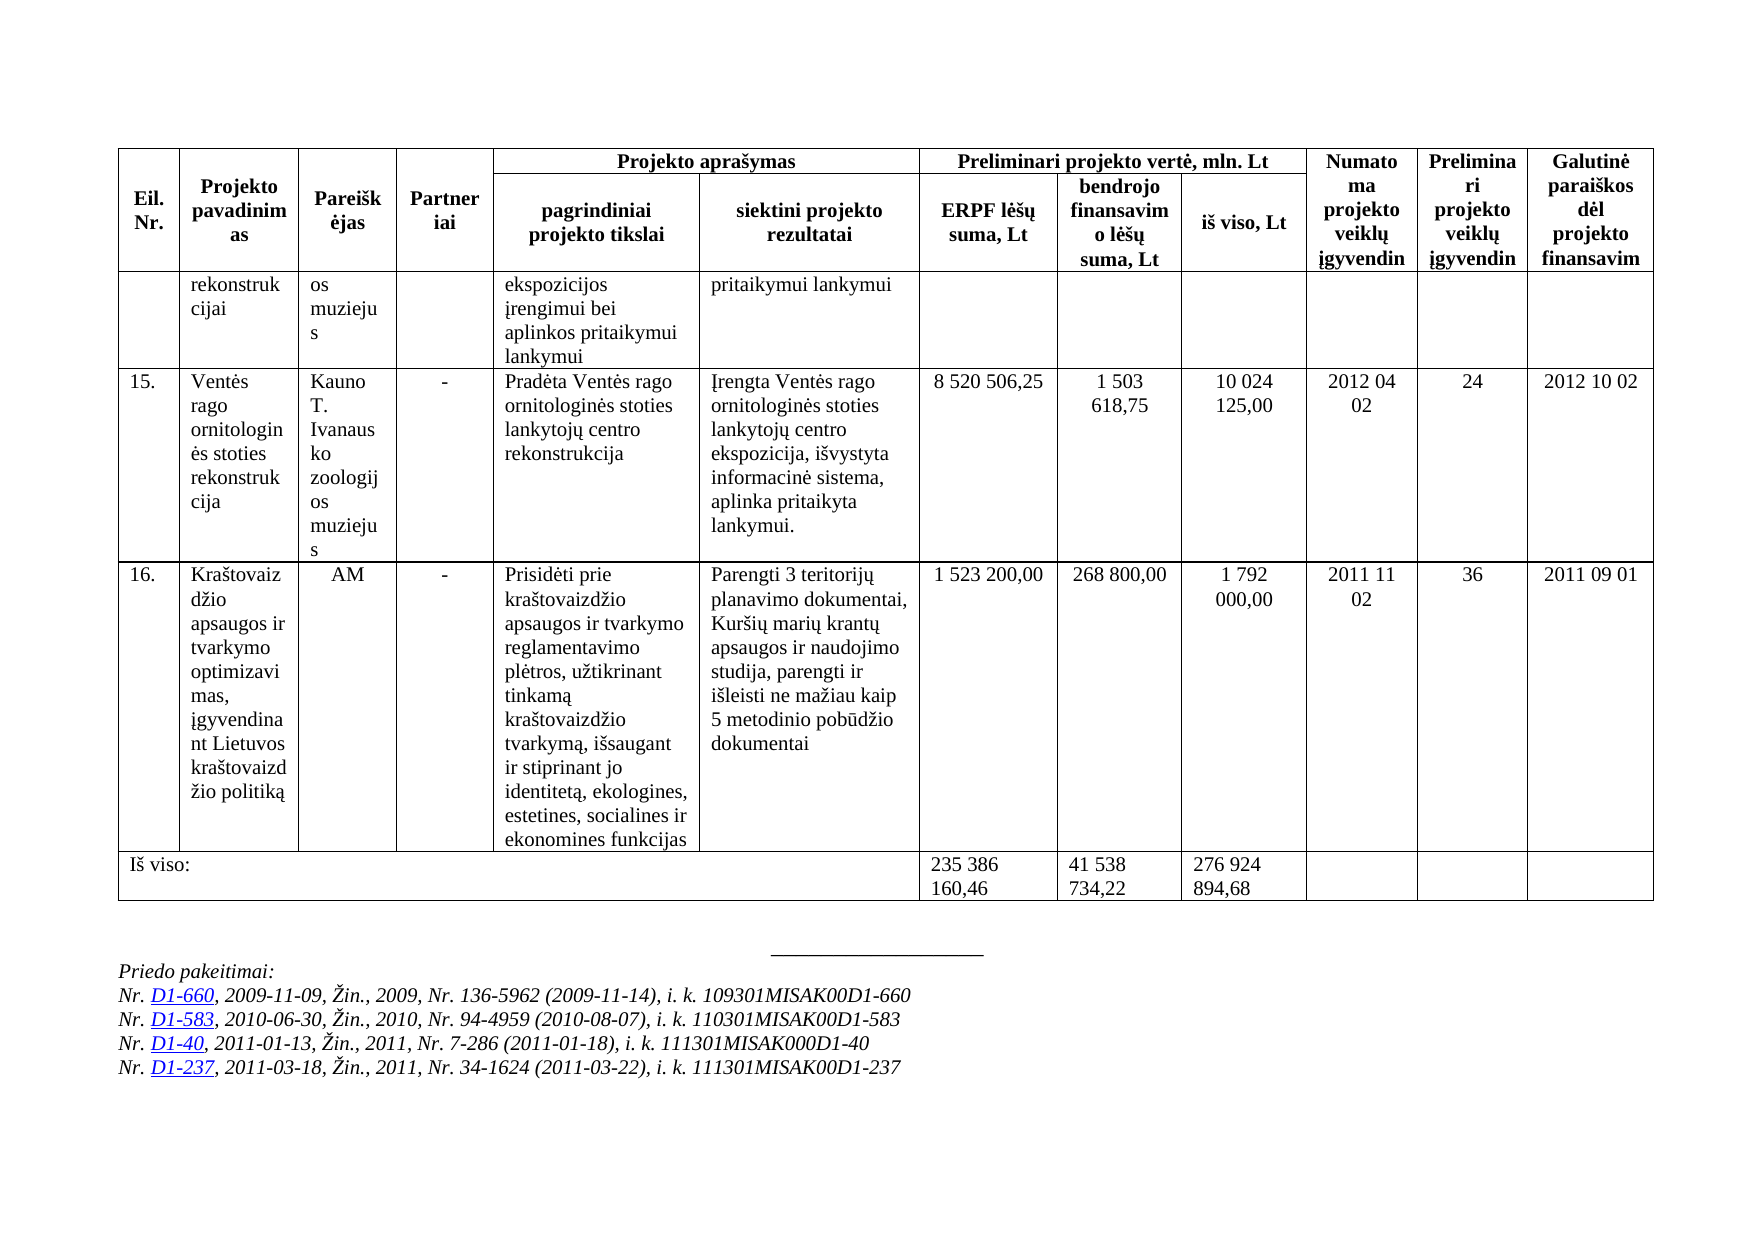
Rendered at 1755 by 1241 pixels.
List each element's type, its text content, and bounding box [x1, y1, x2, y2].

table_cell [1182, 272, 1306, 368]
text Nr. D1-583, 2010-06-30, Žin., 2010, Nr. 94-4959 (2010-08-07), i. k. 110301MISAK00D1-583 [118, 1007, 1636, 1031]
table_cell 268 800,00 [1058, 563, 1181, 851]
table_cell 235 386 160,46 [920, 852, 1057, 900]
table_cell Kraštovaizdžio apsaugos ir tvarkymo optimizavimas, įgyvendinant Lietuvos kraštovaizdžio politiką [180, 563, 298, 851]
table_cell ERPF lėšų suma, Lt [920, 174, 1057, 271]
table_cell Kauno T. Ivanausko zoologijos muziejus [299, 369, 396, 561]
table_cell 2011 07 30 [1307, 272, 1417, 368]
table_cell 24 [1418, 369, 1527, 561]
table_cell 2012 04 02 [1307, 369, 1417, 561]
text Priedo pakeitimai: [118, 959, 1636, 983]
table_cell Pradėta Ventės rago ornitologinės stoties lankytojų centro rekonstrukcija [494, 369, 699, 561]
table_cell [1058, 272, 1181, 368]
table_cell 2011 09 01 [1528, 563, 1653, 851]
table_cell 2011 11 02 [1307, 563, 1417, 851]
table_cell Ventės rago ornitologinės stoties rekonstrukcija [180, 369, 298, 561]
table_header Projekto aprašymas [494, 149, 919, 173]
table_cell 12 [1418, 272, 1527, 368]
table_cell - [397, 563, 493, 851]
table_cell 16. [119, 563, 179, 851]
text _________________ [118, 930, 1636, 959]
table_cell rekonstrukcijai [180, 272, 298, 368]
text Nr. D1-660, 2009-11-09, Žin., 2009, Nr. 136-5962 (2009-11-14), i. k. 109301MISAK00D1-660 [118, 983, 1636, 1007]
table_cell 36 [1418, 563, 1527, 851]
table_cell [1418, 852, 1527, 900]
table_cell 276 924 894,68 [1182, 852, 1306, 900]
table_header Projekto pavadinimas [180, 149, 298, 271]
table_header Galutinė paraiškos dėl projekto finansavimo pateikimo APVA data (m. / mėn. / d.) [1528, 149, 1653, 271]
table_cell 1 503 618,75 [1058, 369, 1181, 561]
table_cell [396, 852, 493, 900]
table_cell [1528, 852, 1653, 900]
table_cell 1 523 200,00 [920, 563, 1057, 851]
table_cell Prisidėti prie kraštovaizdžio apsaugos ir tvarkymo reglamentavimo plėtros, užtikrinant tinkamą kraštovaizdžio tvarkymą, išsaugant ir stiprinant jo identitetą, ekologines, estetines, socialines ir ekonomines funkcijas [494, 563, 699, 851]
table_cell [1307, 852, 1417, 900]
table_cell bendrojo finansavimo lėšų suma, Lt [1058, 174, 1181, 271]
table_header Pareiškėjas [299, 149, 396, 271]
table_cell 2012 10 02 [1528, 369, 1653, 561]
table_cell - [397, 272, 493, 368]
table_cell 8 520 506,25 [920, 369, 1057, 561]
text Nr. D1-237, 2011-03-18, Žin., 2011, Nr. 34-1624 (2011-03-22), i. k. 111301MISAK00D1-237 [118, 1055, 1636, 1079]
table_cell Iš viso: [119, 852, 299, 900]
table_cell os muziejus [299, 272, 396, 368]
table_header Eil. Nr. [119, 149, 179, 271]
table_cell iš viso, Lt [1182, 174, 1306, 271]
table_cell pagrindiniai projekto tikslai [494, 174, 699, 271]
table_cell [119, 272, 179, 368]
table_cell AM [299, 563, 396, 851]
table_header Partneriai [397, 149, 493, 271]
table_cell [299, 852, 396, 900]
table_cell [700, 852, 919, 900]
table_cell Parengti 3 teritorijų planavimo dokumentai, Kuršių marių krantų apsaugos ir naudojimo studija, parengti ir išleisti ne mažiau kaip 5 metodinio pobūdžio dokumentai [700, 563, 919, 851]
table_cell 1 792 000,00 [1182, 563, 1306, 851]
table_cell 41 538 734,22 [1058, 852, 1181, 900]
table_header Preliminari projekto veiklų įgyvendinimo trukmė (mėn.) [1418, 149, 1527, 271]
table_cell [493, 852, 699, 900]
table_cell [920, 272, 1057, 368]
table_cell pritaikymui lankymui [700, 272, 919, 368]
table_cell ekspozicijos įrengimui bei aplinkos pritaikymui lankymui [494, 272, 699, 368]
table_cell Įrengta Ventės rago ornitologinės stoties lankytojų centro ekspozicija, išvystyta informacinė sistema, aplinka pritaikyta lankymui. [700, 369, 919, 561]
table_cell 15. [119, 369, 179, 561]
table_header Preliminari projekto vertė, mln. Lt [920, 149, 1306, 173]
table_cell 2011 05 30 [1528, 272, 1653, 368]
table_cell siektini projekto rezultatai [700, 174, 919, 271]
text Nr. D1-40, 2011-01-13, Žin., 2011, Nr. 7-286 (2011-01-18), i. k. 111301MISAK000D1-40 [118, 1031, 1636, 1055]
table_cell - [397, 369, 493, 561]
table_cell 10 024 125,00 [1182, 369, 1306, 561]
table_header Numatoma projekto veiklų įgyvendinimo pradžia (m. / mėn. / d.) [1307, 149, 1417, 271]
